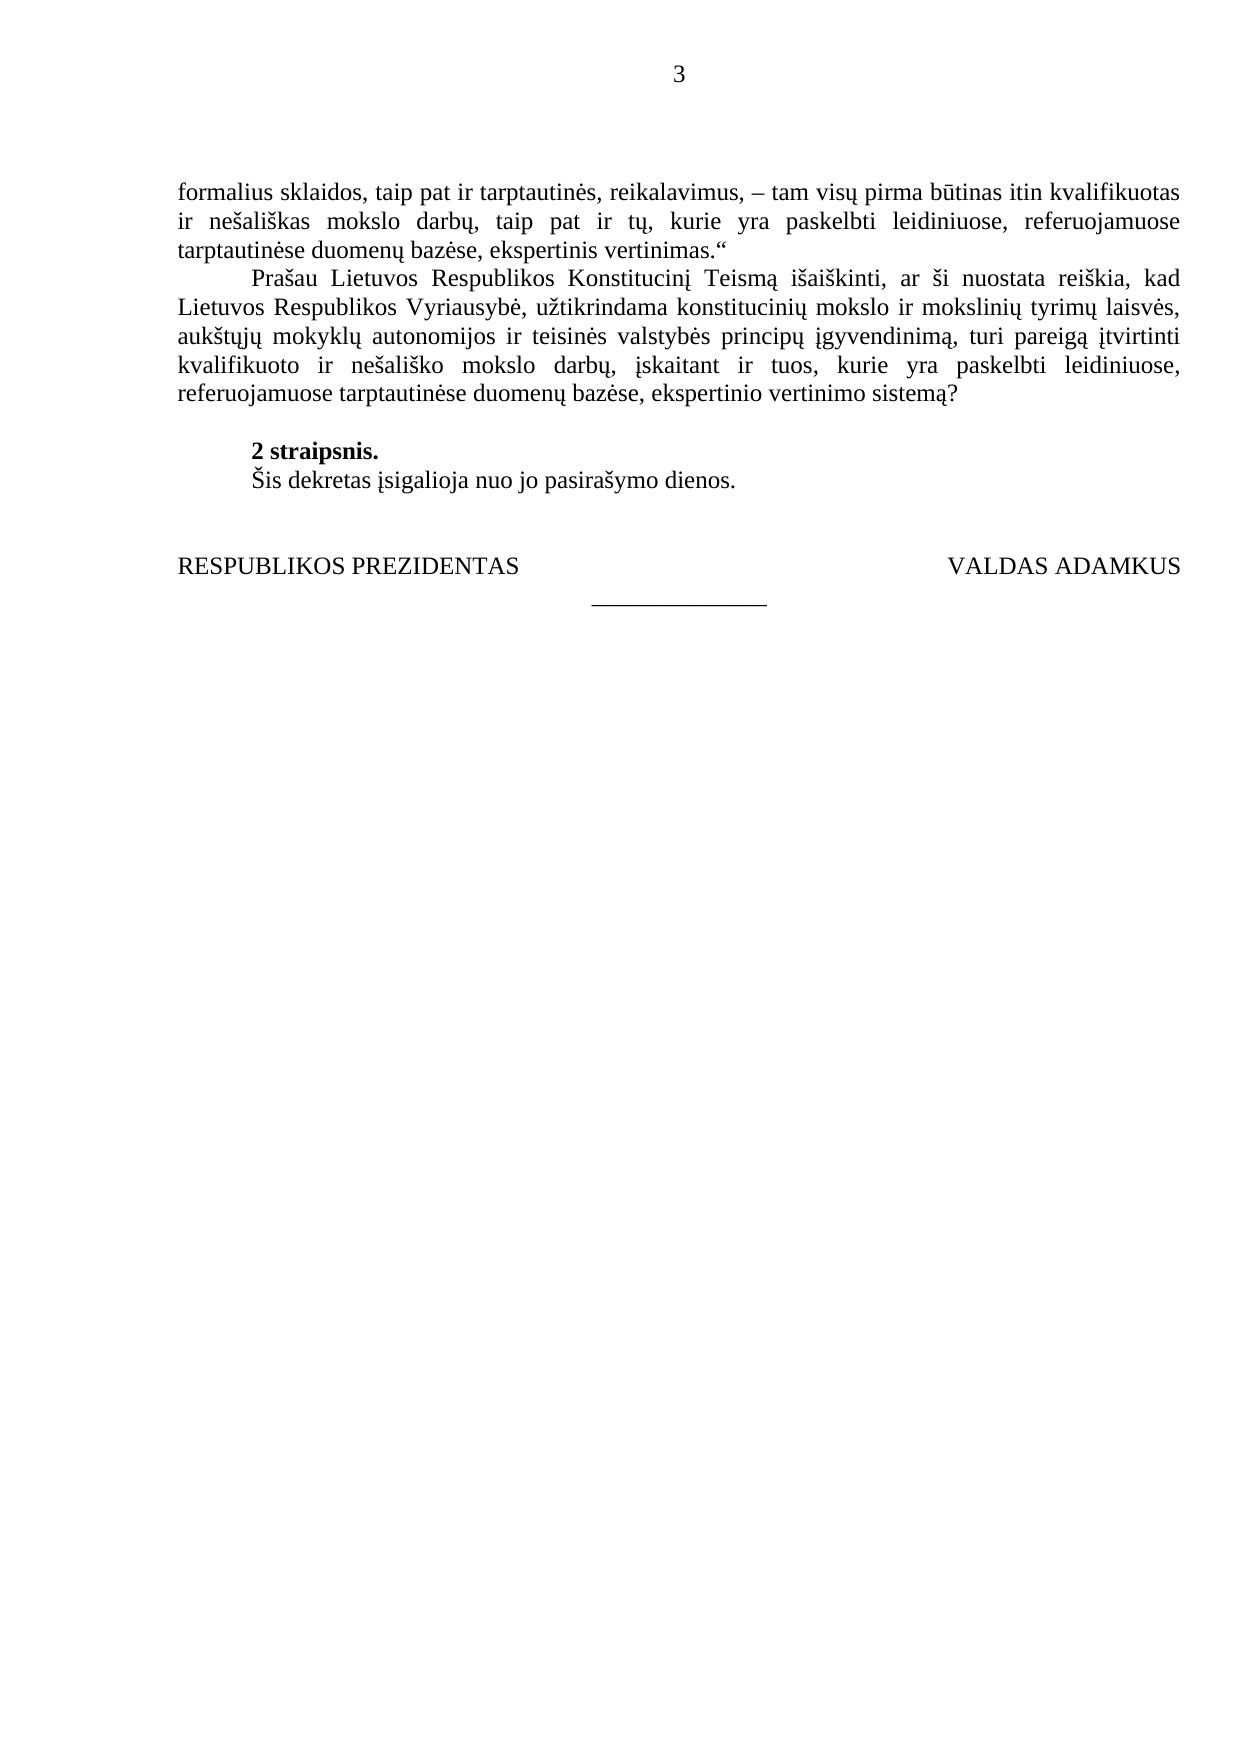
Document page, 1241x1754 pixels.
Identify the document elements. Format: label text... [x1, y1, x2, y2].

text RESPUBLIKOS PREZIDENTAS VALDAS ADAMKUS [177, 551, 1181, 580]
text ______________ [177, 580, 1181, 608]
text formalius sklaidos, taip pat ir tarptautinės, reikalavimus, – tam visų pirma būtinas itin kvalifikuotas ir nešališkas mokslo darbų, taip pat ir tų, kurie yra paskelbti leidiniuose, referuojamuose tarptautinėse duomenų bazėse, ekspertinis vertinimas.“ [177, 177, 1181, 263]
text Prašau Lietuvos Respublikos Konstitucinį Teismą išaiškinti, ar ši nuostata reiškia, kad Lietuvos Respublikos Vyriausybė, užtikrindama konstitucinių mokslo ir mokslinių tyrimų laisvės, aukštųjų mokyklų autonomijos ir teisinės valstybės principų įgyvendinimą, turi pareigą įtvirtinti kvalifikuoto ir nešališko mokslo darbų, įskaitant ir tuos, kurie yra paskelbti leidiniuose, referuojamuose tarptautinėse duomenų bazėse, ekspertinio vertinimo sistemą? [177, 263, 1181, 407]
text 2 straipsnis. [177, 436, 1181, 465]
text Šis dekretas įsigalioja nuo jo pasirašymo dienos. [177, 465, 1181, 493]
